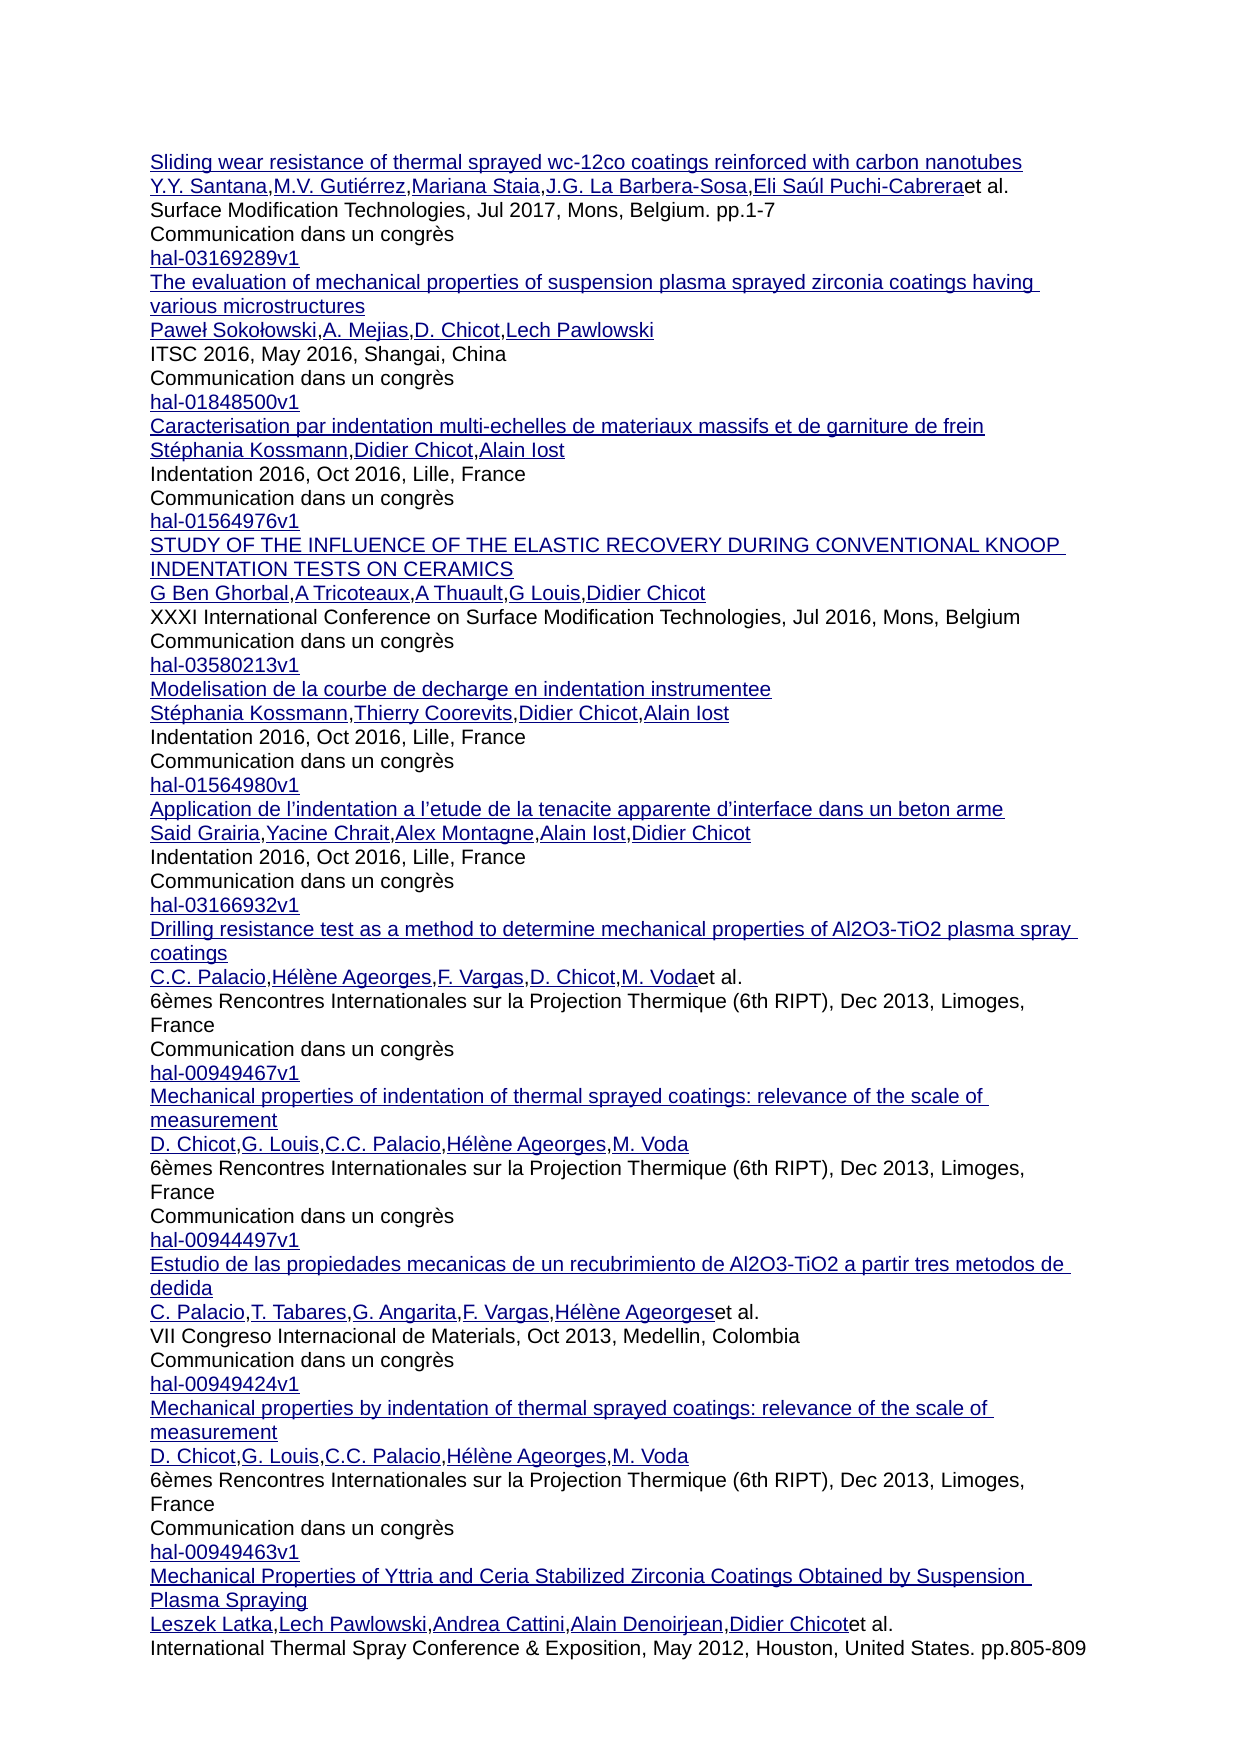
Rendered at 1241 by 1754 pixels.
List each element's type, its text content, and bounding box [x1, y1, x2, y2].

table_cell Mechanical Properties of Yttria and Ceria Stabilized Zirconia Coatings Obtained by Suspension Plasma Spraying Leszek Latka,Lech Pawlowski,Andrea Cattini,Alain Denoirjean,Didier Chicotet al. International Thermal Spray Conference & Exposition, May 2012, Houston, United States. pp.805-809 [150, 1564, 1090, 1659]
table_cell STUDY OF THE INFLUENCE OF THE ELASTIC RECOVERY DURING CONVENTIONAL KNOOP INDENTATION TESTS ON CERAMICS G Ben Ghorbal,A Tricoteaux,A Thuault,G Louis,Didier Chicot XXXI International Conference on Surface Modification Technologies, Jul 2016, Mons, Belgium Communication dans un congrès hal-03580213v1 [150, 533, 1090, 677]
table_cell Modelisation de la courbe de decharge en indentation instrumentee Stéphania Kossmann,Thierry Coorevits,Didier Chicot,Alain Iost Indentation 2016, Oct 2016, Lille, France Communication dans un congrès hal-01564980v1 [150, 677, 1090, 797]
table_cell The evaluation of mechanical properties of suspension plasma sprayed zirconia coatings having various microstructures Paweł Sokołowski,A. Mejias,D. Chicot,Lech Pawlowski ITSC 2016, May 2016, Shangai, China Communication dans un congrès hal-01848500v1 [150, 270, 1090, 413]
table_cell Estudio de las propiedades mecanicas de un recubrimiento de Al2O3-TiO2 a partir tres metodos de dedida C. Palacio,T. Tabares,G. Angarita,F. Vargas,Hélène Ageorgeset al. VII Congreso Internacional de Materials, Oct 2013, Medellin, Colombia Communication dans un congrès hal-00949424v1 [150, 1252, 1090, 1396]
table_cell Mechanical properties of indentation of thermal sprayed coatings: relevance of the scale of measurement D. Chicot,G. Louis,C.C. Palacio,Hélène Ageorges,M. Voda 6èmes Rencontres Internationales sur la Projection Thermique (6th RIPT), Dec 2013, Limoges, France Communication dans un congrès hal-00944497v1 [150, 1084, 1090, 1252]
table_cell Caracterisation par indentation multi-echelles de materiaux massifs et de garniture de frein Stéphania Kossmann,Didier Chicot,Alain Iost Indentation 2016, Oct 2016, Lille, France Communication dans un congrès hal-01564976v1 [150, 414, 1090, 533]
table_cell Drilling resistance test as a method to determine mechanical properties of Al2O3-TiO2 plasma spray coatings C.C. Palacio,Hélène Ageorges,F. Vargas,D. Chicot,M. Vodaet al. 6èmes Rencontres Internationales sur la Projection Thermique (6th RIPT), Dec 2013, Limoges, France Communication dans un congrès hal-00949467v1 [150, 917, 1090, 1084]
table_cell Sliding wear resistance of thermal sprayed wc-12co coatings reinforced with carbon nanotubes Y.Y. Santana,M.V. Gutiérrez,Mariana Staia,J.G. La Barbera-Sosa,Eli Saúl Puchi-Cabreraet al. Surface Modification Technologies, Jul 2017, Mons, Belgium. pp.1-7 Communication dans un congrès hal-03169289v1 [150, 150, 1090, 270]
table_cell Application de l’indentation a l’etude de la tenacite apparente d’interface dans un beton arme Said Grairia,Yacine Chrait,Alex Montagne,Alain Iost,Didier Chicot Indentation 2016, Oct 2016, Lille, France Communication dans un congrès hal-03166932v1 [150, 797, 1090, 917]
table_cell Mechanical properties by indentation of thermal sprayed coatings: relevance of the scale of measurement D. Chicot,G. Louis,C.C. Palacio,Hélène Ageorges,M. Voda 6èmes Rencontres Internationales sur la Projection Thermique (6th RIPT), Dec 2013, Limoges, France Communication dans un congrès hal-00949463v1 [150, 1396, 1090, 1563]
